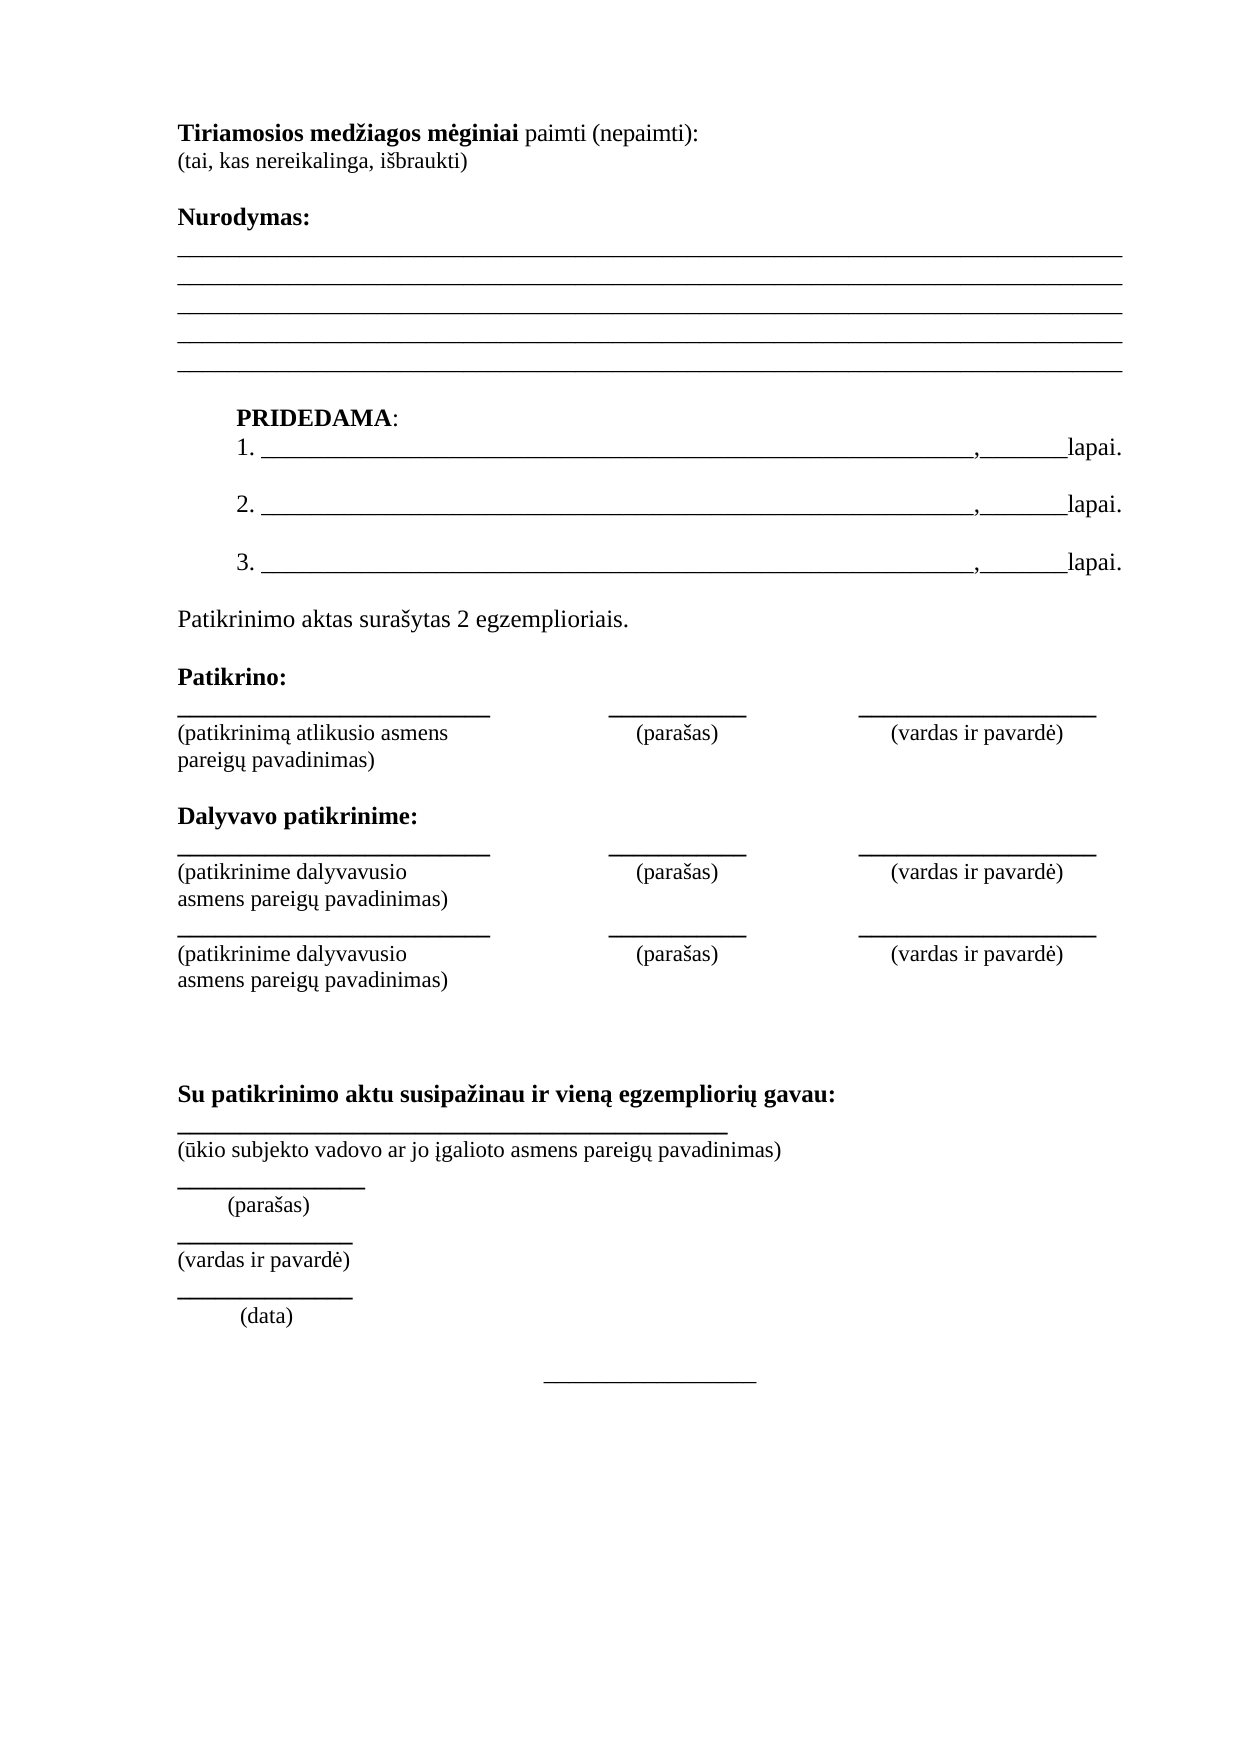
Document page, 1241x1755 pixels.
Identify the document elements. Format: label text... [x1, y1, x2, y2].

text (tai, kas nereikalinga, išbraukti) [177, 147, 1122, 173]
text Patikrino: [177, 662, 1122, 691]
text ____________________________________________ [177, 1108, 1122, 1136]
text 1. ,_______lapai. [177, 432, 1122, 461]
text (patikrinime dalyvavusio (parašas) (vardas ir pavardė) [177, 858, 1122, 885]
text asmens pareigų pavadinimas) [177, 966, 1122, 993]
text _ [177, 346, 1122, 371]
text PRIDEDAMA: [177, 403, 1122, 432]
text _ [177, 288, 1122, 313]
text pareigų pavadinimas) [177, 746, 1122, 772]
text ______________ [177, 1218, 1122, 1247]
text (ūkio subjekto vadovo ar jo įgalioto asmens pareigų pavadinimas) [177, 1136, 1122, 1163]
text 3. ,_______lapai. [177, 547, 1122, 576]
text _________________ [177, 1357, 1122, 1386]
text Patikrinimo aktas surašytas 2 egzemplioriais. [177, 604, 1122, 633]
text _________________________ ___________ ___________________ [177, 830, 1122, 858]
text (data) [240, 1302, 1122, 1328]
text ______________ [177, 1273, 1122, 1302]
text _________________________ ___________ ___________________ [177, 691, 1122, 719]
text Su patikrinimo aktu susipažinau ir vieną egzempliorių gavau: [177, 1079, 1122, 1108]
text (patikrinime dalyvavusio (parašas) (vardas ir pavardė) [177, 940, 1122, 966]
text Dalyvavo patikrinime: [177, 801, 1122, 830]
text _ [177, 231, 1122, 256]
text Nurodymas: [177, 202, 1122, 231]
text (patikrinimą atlikusio asmens (parašas) (vardas ir pavardė) [177, 719, 1122, 746]
text Tiriamosios medžiagos mėginiai paimti (nepaimti): [177, 118, 1122, 147]
text _ [177, 317, 1122, 342]
text asmens pareigų pavadinimas) [177, 885, 1122, 911]
text (parašas) [227, 1191, 1122, 1218]
text 2. ,_______lapai. [177, 489, 1122, 518]
text (vardas ir pavardė) [177, 1247, 1122, 1273]
text _________________________ ___________ ___________________ [177, 911, 1122, 940]
text _ [177, 259, 1122, 284]
text _______________ [177, 1163, 1122, 1191]
